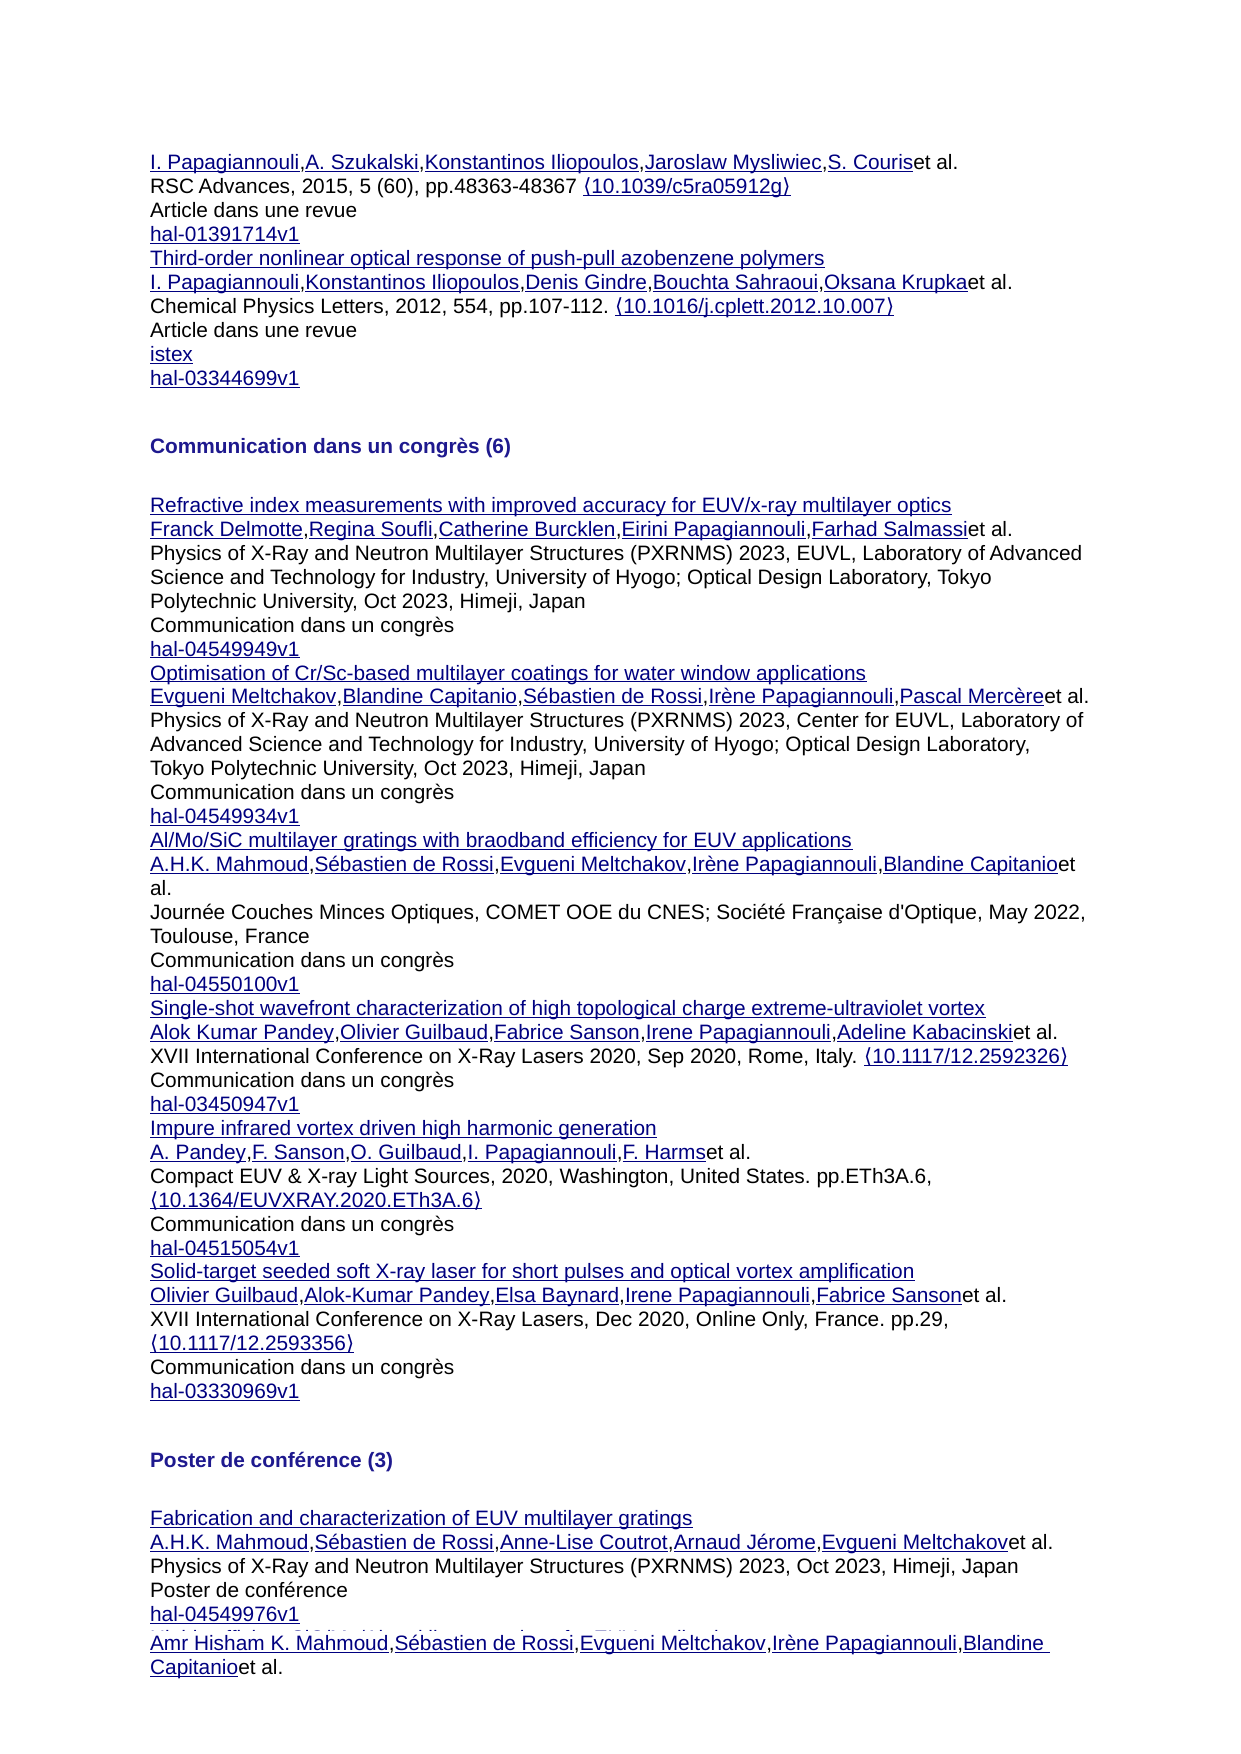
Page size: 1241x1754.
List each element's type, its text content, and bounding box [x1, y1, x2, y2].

table_cell Third-order nonlinear optical response of push-pull azobenzene polymers I. Papagiannouli,Konstantinos Iliopoulos,Denis Gindre,Bouchta Sahraoui,Oksana Krupkaet al. Chemical Physics Letters, 2012, 554, pp.107-112. ⟨10.1016/j.cplett.2012.10.007⟩ Article dans une revue istex hal-03344699v1 [150, 246, 1090, 389]
table_cell Solid-target seeded soft X-ray laser for short pulses and optical vortex amplification Olivier Guilbaud,Alok-Kumar Pandey,Elsa Baynard,Irene Papagiannouli,Fabrice Sansonet al. XVII International Conference on X-Ray Lasers, Dec 2020, Online Only, France. pp.29, ⟨10.1117/12.2593356⟩ Communication dans un congrès hal-03330969v1 [150, 1259, 1090, 1403]
table_cell Optimisation of Cr/Sc-based multilayer coatings for water window applications Evgueni Meltchakov,Blandine Capitanio,Sébastien de Rossi,Irène Papagiannouli,Pascal Mercèreet al. Physics of X-Ray and Neutron Multilayer Structures (PXRNMS) 2023, Center for EUVL, Laboratory of Advanced Science and Technology for Industry, University of Hyogo; Optical Design Laboratory, Tokyo Polytechnic University, Oct 2023, Himeji, Japan Communication dans un congrès hal-04549934v1 [150, 660, 1090, 828]
subtitle Poster de conférence (3) [150, 1448, 1090, 1472]
table_header Refractive index measurements with improved accuracy for EUV/x-ray multilayer optics Franck Delmotte,Regina Soufli,Catherine Burcklen,Eirini Papagiannouli,Farhad Salmassiet al. Physics of X-Ray and Neutron Multilayer Structures (PXRNMS) 2023, EUVL, Laboratory of Advanced Science and Technology for Industry, University of Hyogo; Optical Design Laboratory, Tokyo Polytechnic University, Oct 2023, Himeji, Japan Communication dans un congrès hal-04549949v1 [150, 493, 1090, 660]
table_cell Impure infrared vortex driven high harmonic generation A. Pandey,F. Sanson,O. Guilbaud,I. Papagiannouli,F. Harmset al. Compact EUV & X-ray Light Sources, 2020, Washington, United States. pp.ETh3A.6, ⟨10.1364/EUVXRAY.2020.ETh3A.6⟩ Communication dans un congrès hal-04515054v1 [150, 1116, 1090, 1259]
table_cell Highly efficient SiC/Mo/Al multilayer gratings for EUV applications Amr Hisham K. Mahmoud,Sébastien de Rossi,Evgueni Meltchakov,Irène Papagiannouli,Blandine Capitanioet al. 317th PTB Seminar VUV and EUV Metrology, Oct 2021, Berlin (Germany), Germany Poster de conférence hal-04475991v1 [150, 1626, 1090, 1679]
subtitle Communication dans un congrès (6) [150, 434, 1090, 458]
table_cell Al/Mo/SiC multilayer gratings with braodband efficiency for EUV applications A.H.K. Mahmoud,Sébastien de Rossi,Evgueni Meltchakov,Irène Papagiannouli,Blandine Capitanioet al. Journée Couches Minces Optiques, COMET OOE du CNES; Société Française d'Optique, May 2022, Toulouse, France Communication dans un congrès hal-04550100v1 [150, 828, 1090, 996]
table_cell I. Papagiannouli,A. Szukalski,Konstantinos Iliopoulos,Jaroslaw Mysliwiec,S. Couriset al. RSC Advances, 2015, 5 (60), pp.48363-48367 ⟨10.1039/c5ra05912g⟩ Article dans une revue hal-01391714v1 [150, 150, 1090, 246]
table_header Fabrication and characterization of EUV multilayer gratings A.H.K. Mahmoud,Sébastien de Rossi,Anne-Lise Coutrot,Arnaud Jérome,Evgueni Meltchakovet al. Physics of X-Ray and Neutron Multilayer Structures (PXRNMS) 2023, Oct 2023, Himeji, Japan Poster de conférence hal-04549976v1 [150, 1506, 1090, 1626]
table_cell Single-shot wavefront characterization of high topological charge extreme-ultraviolet vortex Alok Kumar Pandey,Olivier Guilbaud,Fabrice Sanson,Irene Papagiannouli,Adeline Kabacinskiet al. XVII International Conference on X-Ray Lasers 2020, Sep 2020, Rome, Italy. ⟨10.1117/12.2592326⟩ Communication dans un congrès hal-03450947v1 [150, 996, 1090, 1116]
